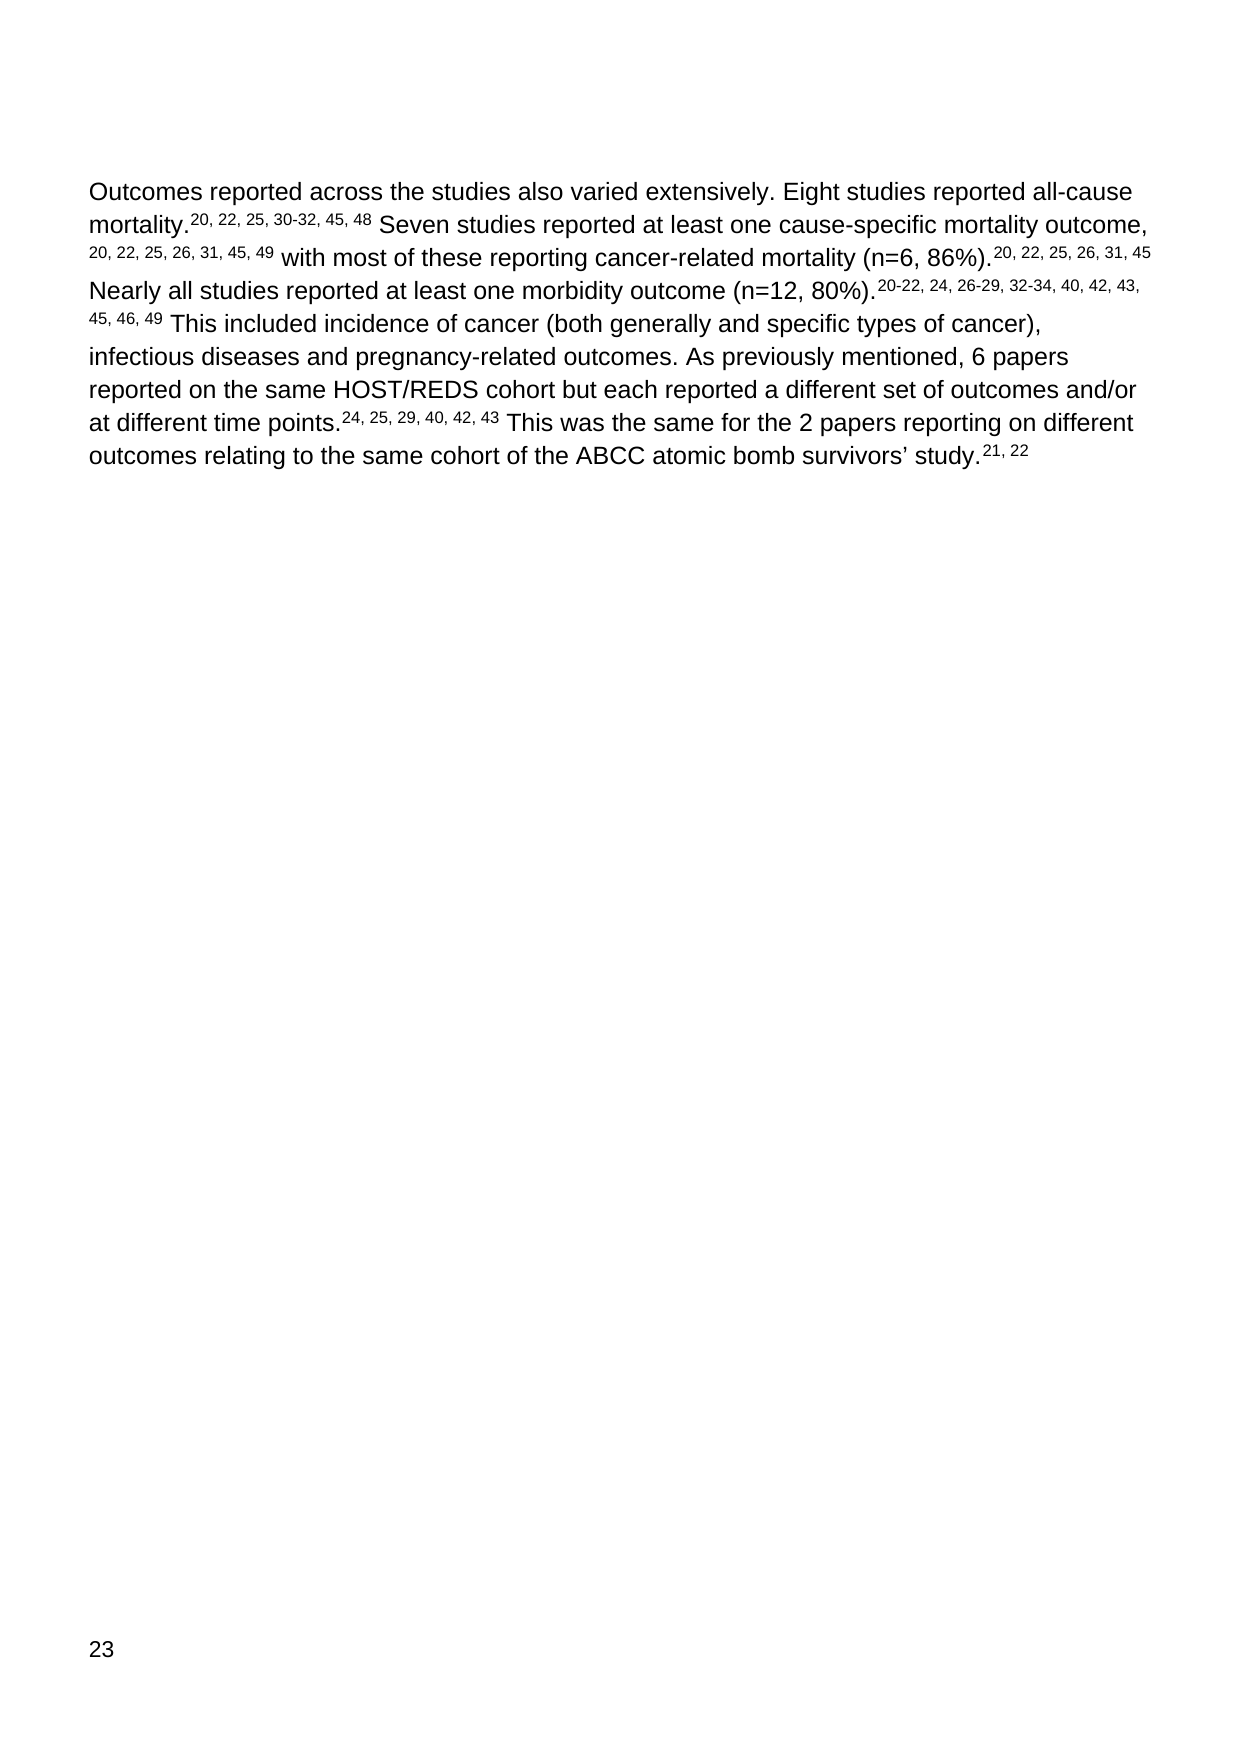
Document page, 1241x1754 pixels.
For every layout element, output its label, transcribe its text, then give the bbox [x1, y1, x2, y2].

text Outcomes reported across the studies also varied extensively. Eight studies reported all-cause mortality.20, 22, 25, 30-32, 45, 48 Seven studies reported at least one cause-specific mortality outcome, 20, 22, 25, 26, 31, 45, 49 with most of these reporting cancer-related mortality (n=6, 86%).20, 22, 25, 26, 31, 45 Nearly all studies reported at least one morbidity outcome (n=12, 80%).20-22, 24, 26-29, 32-34, 40, 42, 43, 45, 46, 49 This included incidence of cancer (both generally and specific types of cancer), infectious diseases and pregnancy-related outcomes. As previously mentioned, 6 papers reported on the same HOST/REDS cohort but each reported a different set of outcomes and/or at different time points.24, 25, 29, 40, 42, 43 This was the same for the 2 papers reporting on different outcomes relating to the same cohort of the ABCC atomic bomb survivors’ study.21, 22 [89, 177, 1152, 470]
